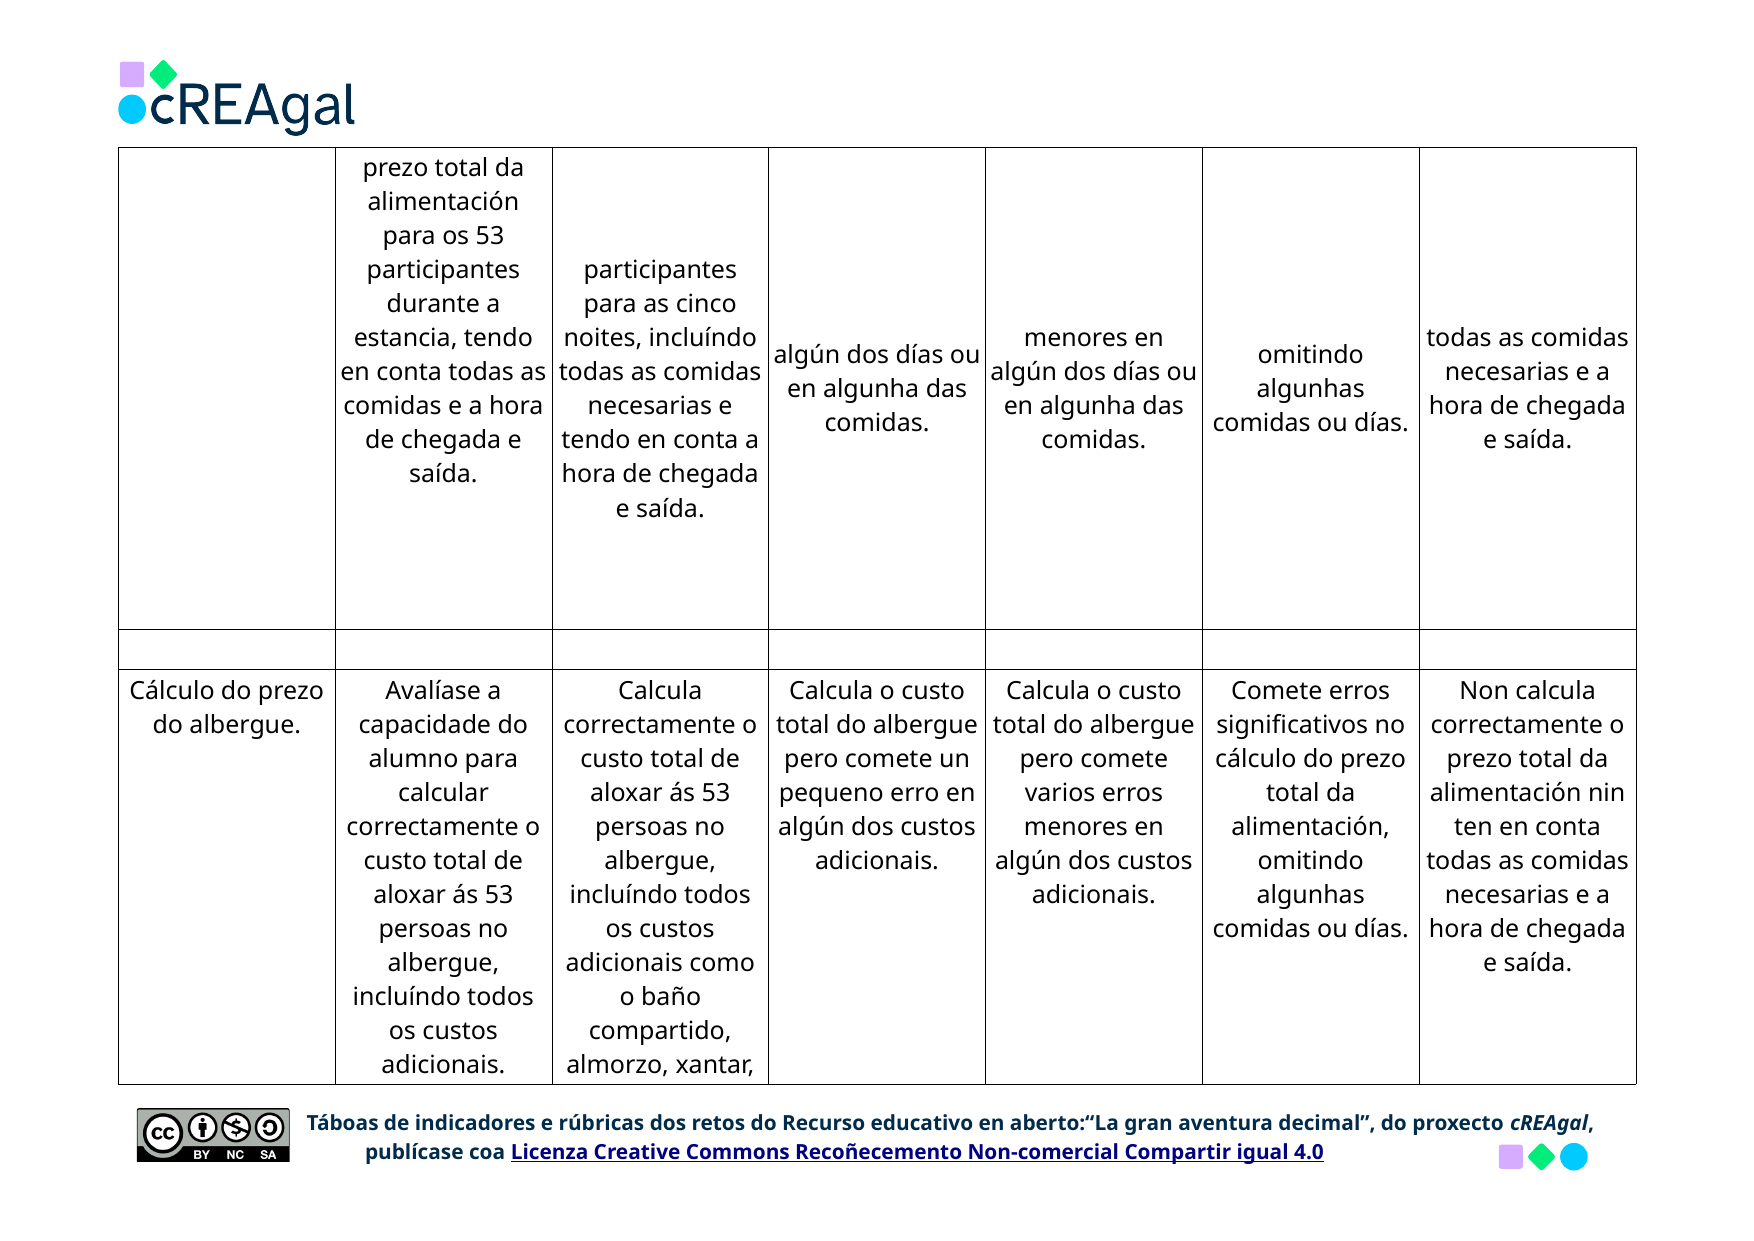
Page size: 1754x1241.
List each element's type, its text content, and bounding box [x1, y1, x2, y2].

table_cell Calcula correctamente o custo total de aloxar ás 53 persoas no albergue, incluíndo todos os custos adicionais como o baño compartido, almorzo, xantar, [553, 670, 768, 1084]
table_cell [336, 630, 552, 669]
table_cell omitindo algunhas comidas ou días. [1203, 148, 1419, 629]
picture [118, 60, 355, 136]
table_cell [1203, 630, 1419, 669]
table_cell [553, 630, 768, 669]
table_cell Non calcula correctamente o prezo total da alimentación nin ten en conta todas as comidas necesarias e a hora de chegada e saída. [1420, 670, 1636, 1084]
table_cell [1420, 630, 1636, 669]
table_cell menores en algún dos días ou en algunha das comidas. [986, 148, 1202, 629]
table_cell Cálculo do prezo do albergue. [119, 670, 335, 1084]
table_cell [119, 148, 335, 629]
table_cell Calcula o custo total do albergue pero comete varios erros menores en algún dos custos adicionais. [986, 670, 1202, 1084]
table_cell todas as comidas necesarias e a hora de chegada e saída. [1420, 148, 1636, 629]
table_cell [769, 630, 985, 669]
table_cell Calcula o custo total do albergue pero comete un pequeno erro en algún dos custos adicionais. [769, 670, 985, 1084]
picture [136, 1108, 290, 1162]
table_cell Avalíase a capacidade do alumno para calcular correctamente o custo total de aloxar ás 53 persoas no albergue, incluíndo todos os custos adicionais. [336, 670, 552, 1084]
table_cell participantes para as cinco noites, incluíndo todas as comidas necesarias e tendo en conta a hora de chegada e saída. [553, 148, 768, 629]
table_cell Comete erros significativos no cálculo do prezo total da alimentación, omitindo algunhas comidas ou días. [1203, 670, 1419, 1084]
table_cell prezo total da alimentación para os 53 participantes durante a estancia, tendo en conta todas as comidas e a hora de chegada e saída. [336, 148, 552, 629]
table_cell [119, 630, 335, 669]
table_cell [986, 630, 1202, 669]
table_cell algún dos días ou en algunha das comidas. [769, 148, 985, 629]
